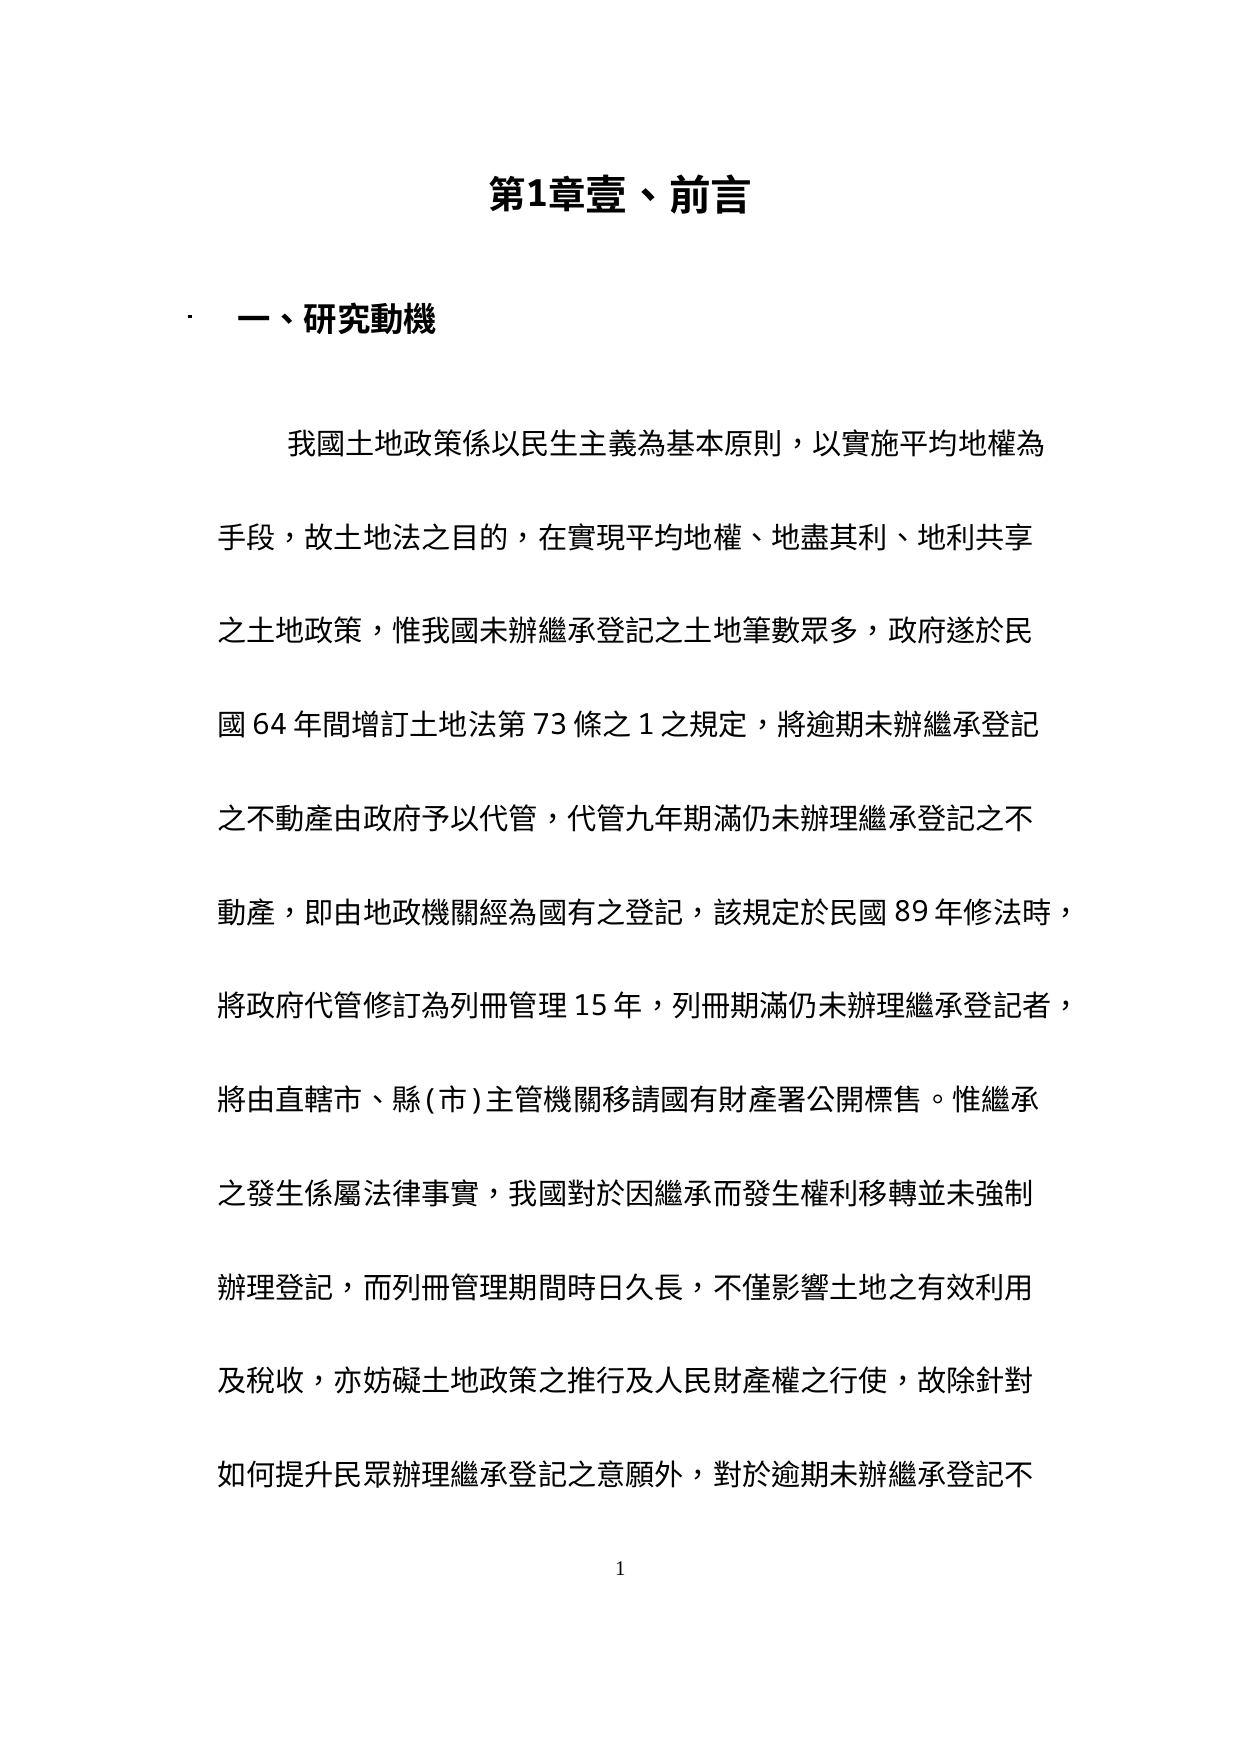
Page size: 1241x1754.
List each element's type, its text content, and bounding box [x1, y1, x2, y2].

subtitle 一、研究動機 [187, 275, 1053, 337]
text 我國土地政策係以民生主義為基本原則，以實施平均地權為手段，故土地法之目的，在實現平均地權、地盡其利、地利共享之土地政策，惟我國未辦繼承登記之土地筆數眾多，政府遂於民國64年間增訂土地法第73條之1之規定，將逾期未辦繼承登記之不動產由政府予以代管，代管九年期滿仍未辦理繼承登記之不動產，即由地政機關經為國有之登記，該規定於民國89年修法時，將政府代管修訂為列冊管理15年，列冊期滿仍未辦理繼承登記者，將由直轄市、縣(市)主管機關移請國有財產署公開標售。惟繼承之發生係屬法律事實，我國對於因繼承而發生權利移轉並未強制辦理登記，而列冊管理期間時日久長，不僅影響土地之有效利用及稅收，亦妨礙土地政策之推行及人民財產權之行使，故除針對如何提升民眾辦理繼承登記之意願外，對於逾期未辦繼承登記不動產利用之相關法令規定仍應進行進一步的探討。 [217, 400, 1053, 1494]
subtitle 壹、前言 [187, 150, 1053, 212]
